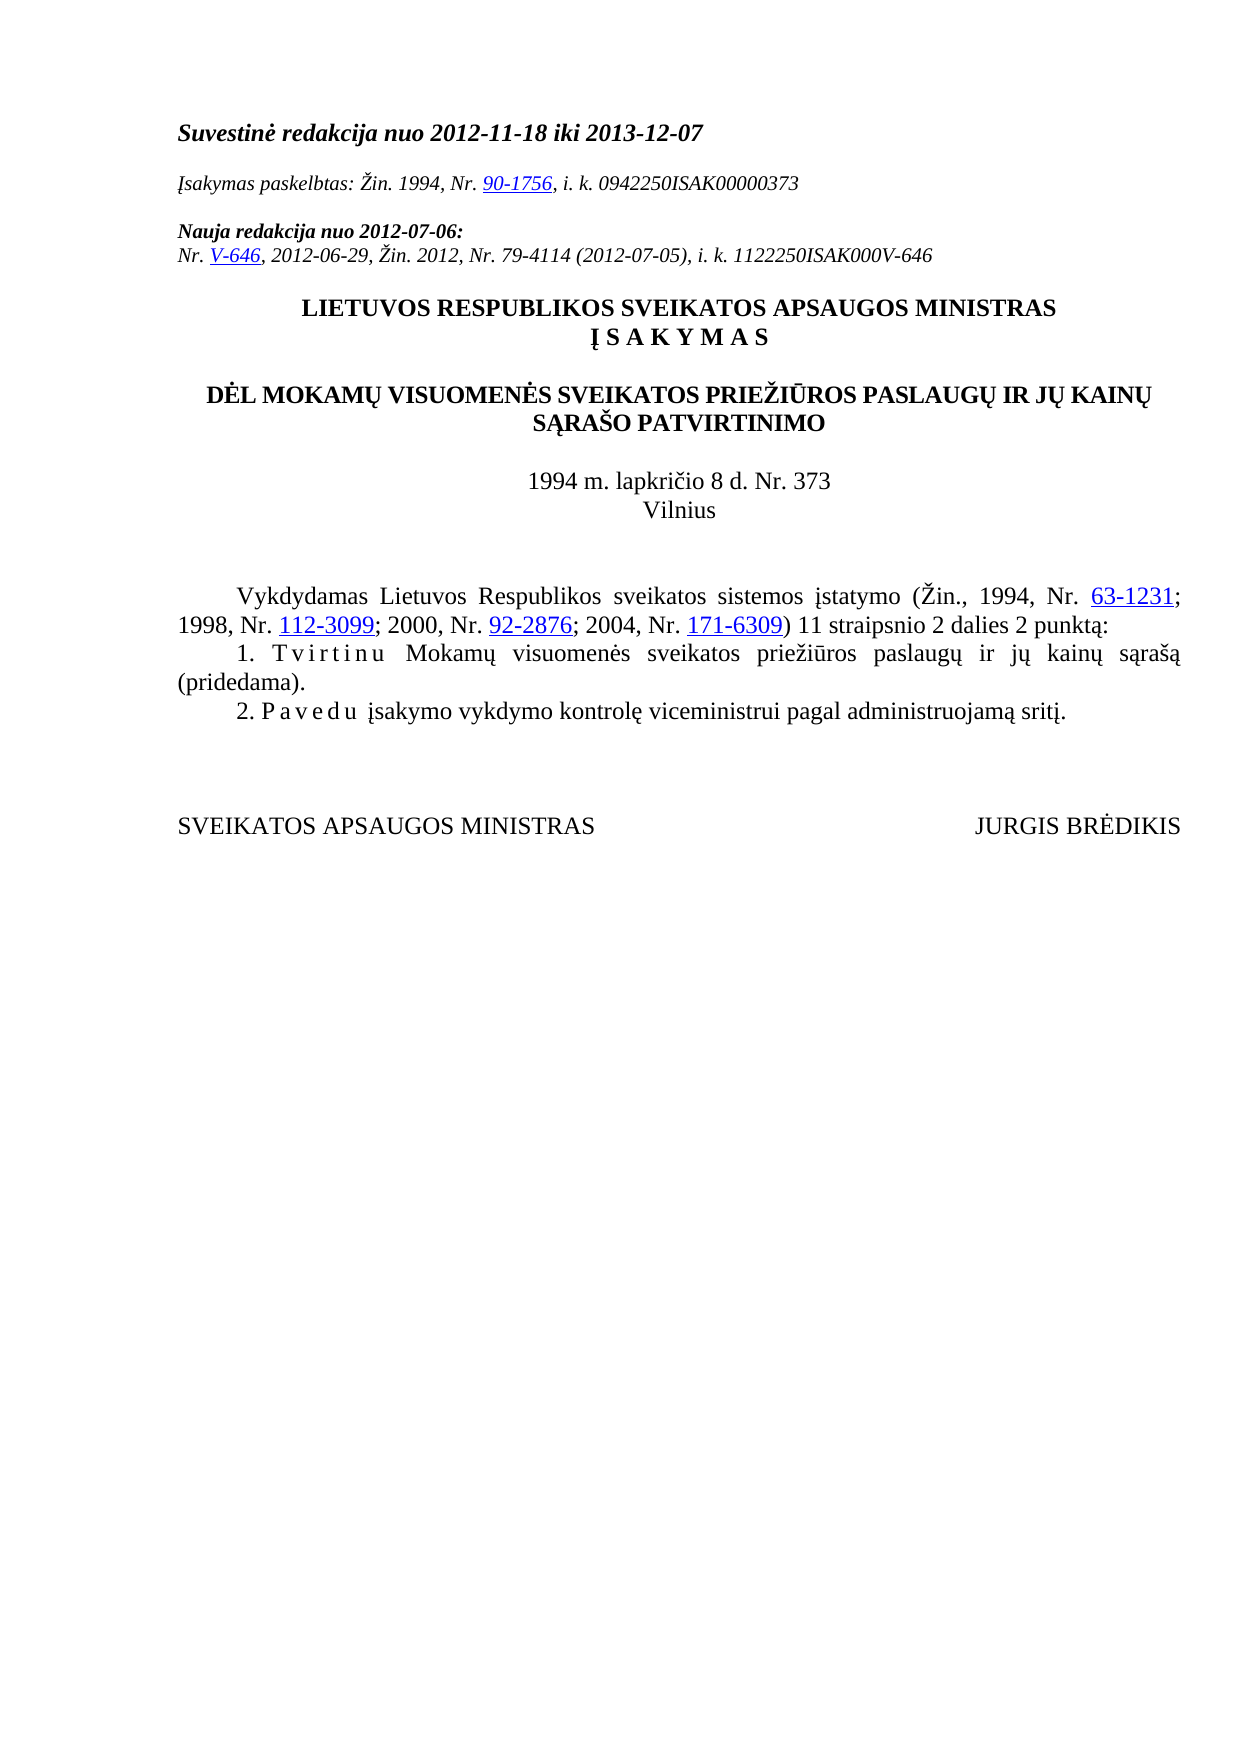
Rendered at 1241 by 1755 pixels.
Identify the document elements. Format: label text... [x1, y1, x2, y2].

text Vykdydamas Lietuvos Respublikos sveikatos sistemos įstatymo (Žin., 1994, Nr. 63-1231; 1998, Nr. 112-3099; 2000, Nr. 92-2876; 2004, Nr. 171-6309) 11 straipsnio 2 dalies 2 punktą: [177, 581, 1181, 638]
text LIETUVOS RESPUBLIKOS SVEIKATOS APSAUGOS MINISTRAS [177, 293, 1181, 322]
text ĮSAKYMAS [177, 322, 1181, 351]
text Suvestinė redakcija nuo 2012-11-18 iki 2013-12-07 [177, 118, 1181, 147]
text 2. Pavedu įsakymo vykdymo kontrolę viceministrui pagal administruojamą sritį. [177, 696, 1181, 725]
text Įsakymas paskelbtas: Žin. 1994, Nr. 90-1756, i. k. 0942250ISAK00000373 [177, 171, 1181, 195]
text Vilnius [177, 495, 1181, 523]
text 1. Tvirtinu Mokamų visuomenės sveikatos priežiūros paslaugų ir jų kainų sąrašą (pridedama). [177, 638, 1181, 696]
text Nauja redakcija nuo 2012-07-06: [177, 219, 1181, 243]
text Nr. V-646, 2012-06-29, Žin. 2012, Nr. 79-4114 (2012-07-05), i. k. 1122250ISAK000V-646 [177, 243, 1181, 267]
text SVEIKATOS APSAUGOS MINISTRAS JURGIS BRĖDIKIS [177, 811, 1181, 840]
text 1994 m. lapkričio 8 d. Nr. 373 [177, 466, 1181, 495]
text DĖL MOKAMŲ VISUOMENĖS SVEIKATOS PRIEŽIŪROS PASLAUGŲ IR JŲ KAINŲ SĄRAŠO PATVIRTINIMO [177, 380, 1181, 437]
